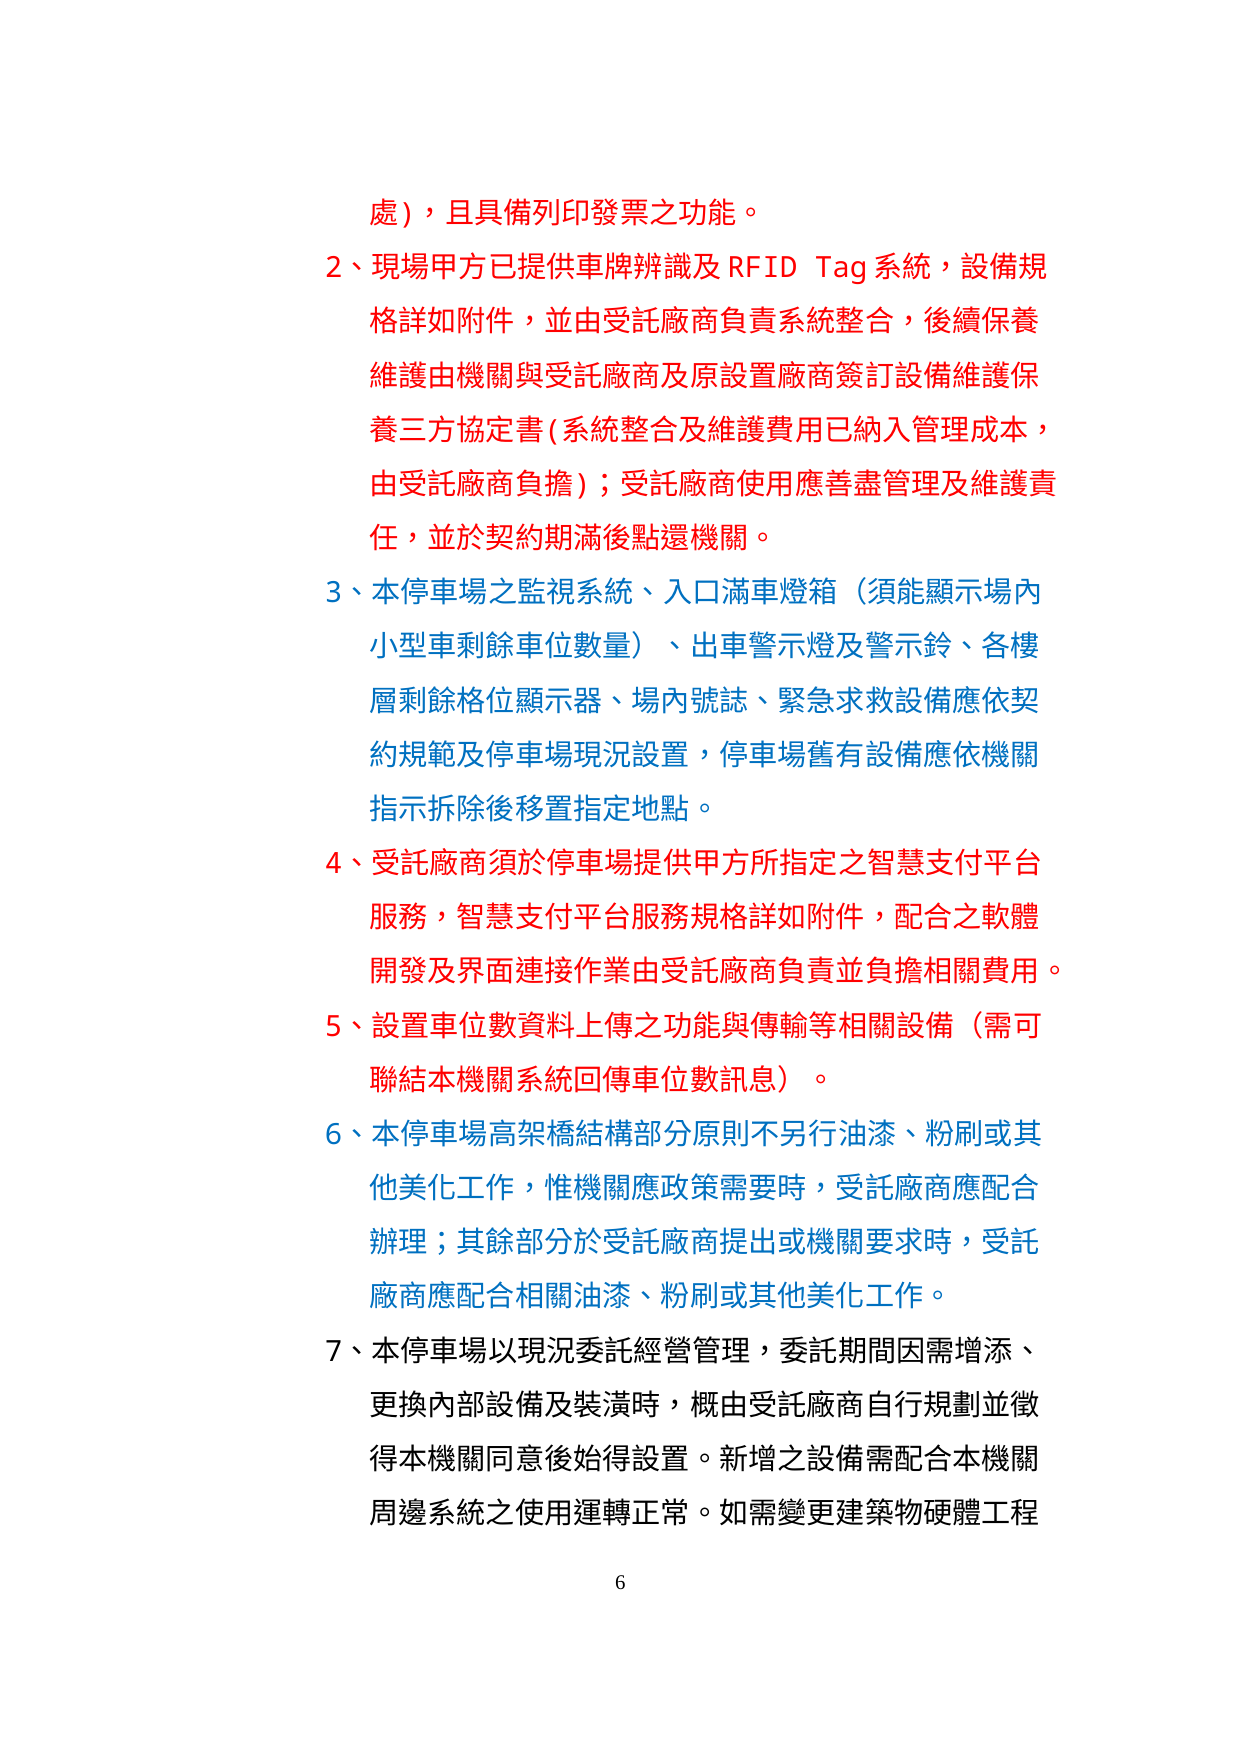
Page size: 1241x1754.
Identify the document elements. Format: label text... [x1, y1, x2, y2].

text 3、本停車場之監視系統、入口滿車燈箱（須能顯示場內小型車剩餘車位數量）、出車警示燈及警示鈴、各樓層剩餘格位顯示器、場內號誌、緊急求救設備應依契約規範及停車場現況設置，停車場舊有設備應依機關指示拆除後移置指定地點。 [324, 559, 1063, 830]
text 7、本停車場以現況委託經營管理，委託期間因需增添、更換內部設備及裝潢時，概由受託廠商自行規劃並徵得本機關同意後始得設置。新增之設備需配合本機關周邊系統之使用運轉正常。如需變更建築物硬體工程 [324, 1318, 1063, 1534]
text 2、現場甲方已提供車牌辨識及RFID Tag系統，設備規格詳如附件，並由受託廠商負責系統整合，後續保養維護由機關與受託廠商及原設置廠商簽訂設備維護保養三方協定書(系統整合及維護費用已納入管理成本，由受託廠商負擔)；受託廠商使用應善盡管理及維護責任，並於契約期滿後點還機關。 [324, 234, 1063, 559]
text 5、設置車位數資料上傳之功能與傳輸等相關設備（需可聯結本機關系統回傳車位數訊息）。 [324, 993, 1063, 1101]
text 處)，且具備列印發票之功能。 [324, 180, 1063, 234]
text 6、本停車場高架橋結構部分原則不另行油漆、粉刷或其他美化工作，惟機關應政策需要時，受託廠商應配合辦理；其餘部分於受託廠商提出或機關要求時，受託廠商應配合相關油漆、粉刷或其他美化工作。 [324, 1101, 1063, 1318]
text 4、受託廠商須於停車場提供甲方所指定之智慧支付平台服務，智慧支付平台服務規格詳如附件，配合之軟體開發及界面連接作業由受託廠商負責並負擔相關費用。 [324, 830, 1063, 993]
